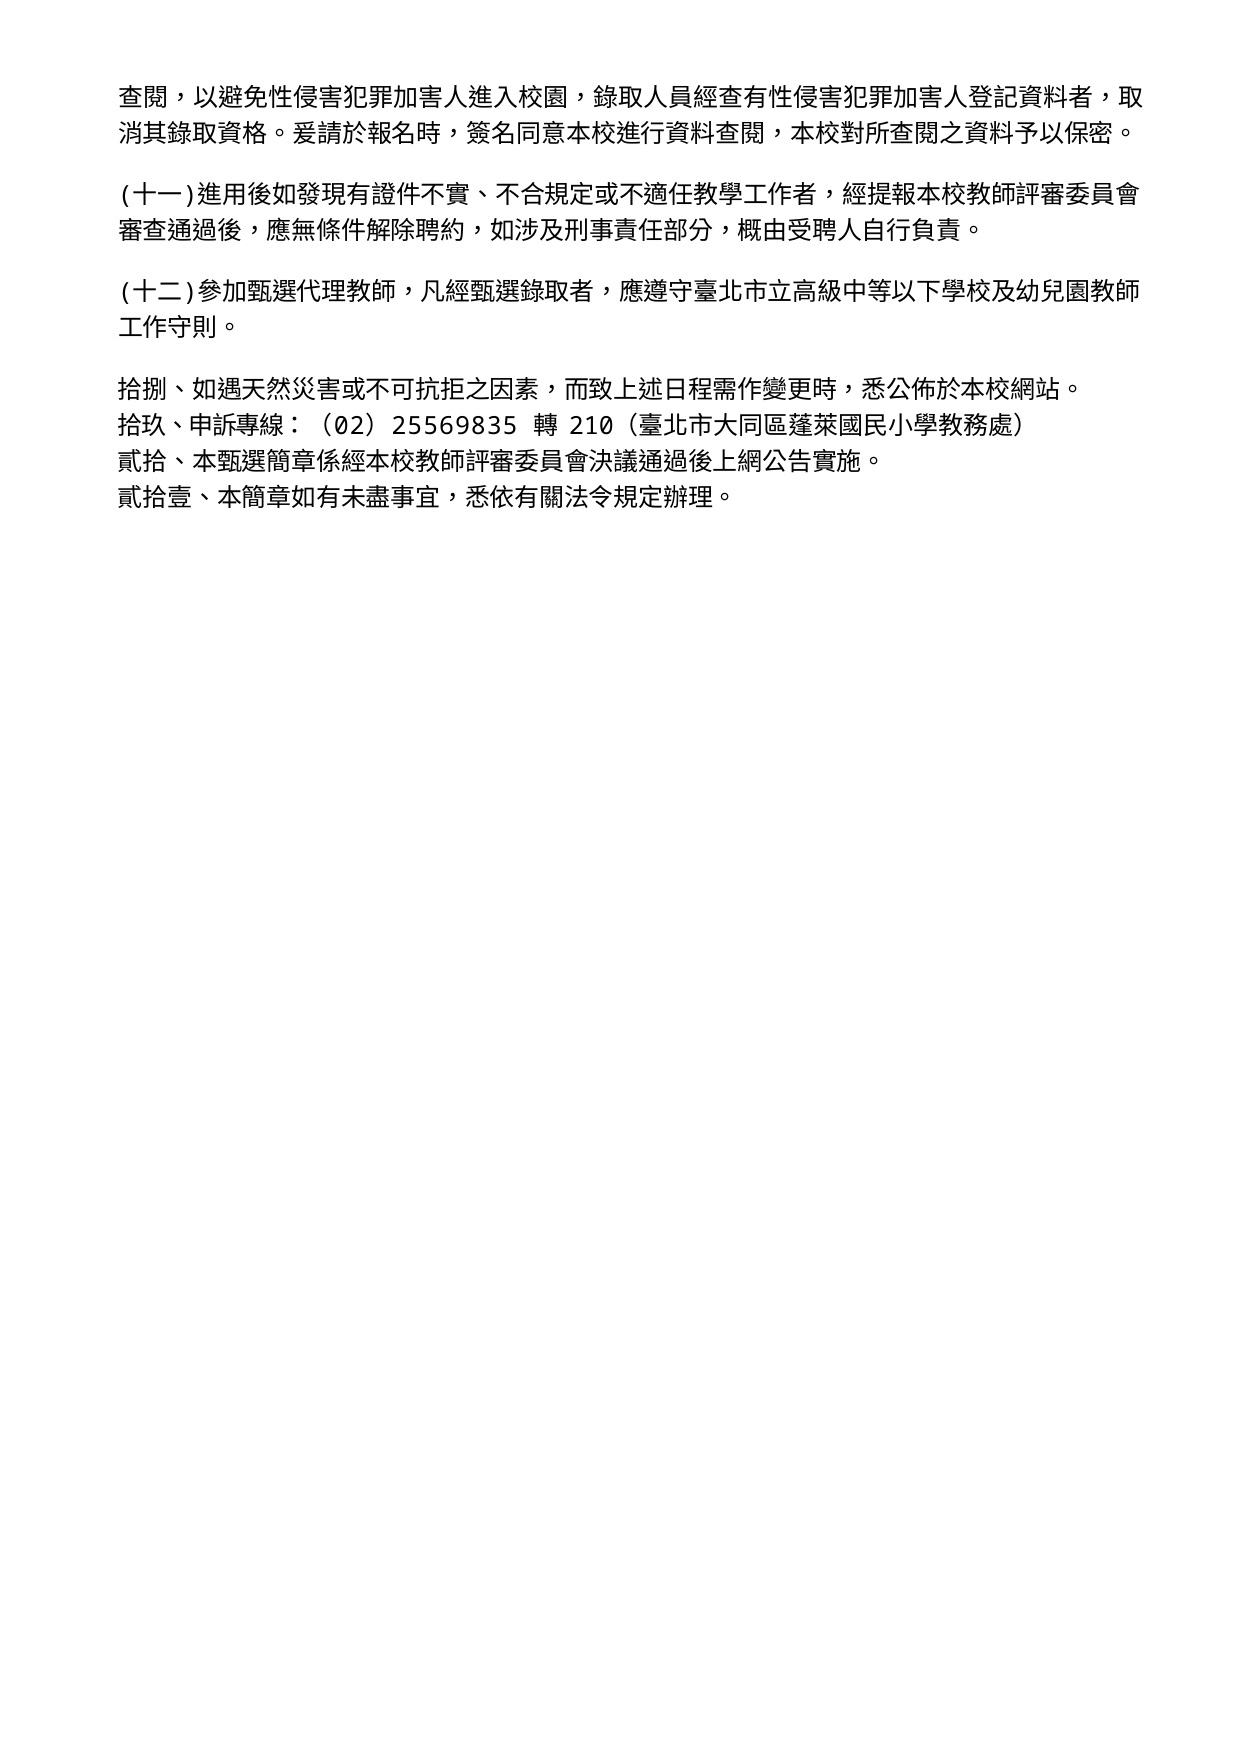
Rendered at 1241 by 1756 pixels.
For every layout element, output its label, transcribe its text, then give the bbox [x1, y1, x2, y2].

text (十二)參加甄選代理教師，凡經甄選錄取者，應遵守臺北市立高級中等以下學校及幼兒園教師工作守則。 [118, 272, 1143, 344]
text (十一)進用後如發現有證件不實、不合規定或不適任教學工作者，經提報本校教師評審委員會審查通過後，應無條件解除聘約，如涉及刑事責任部分，概由受聘人自行負責。 [118, 174, 1143, 247]
text 貳拾、本甄選簡章係經本校教師評審委員會決議通過後上網公告實施。貳拾壹、本簡章如有未盡事宜，悉依有關法令規定辦理。 [118, 442, 893, 514]
text 拾捌、如遇天然災害或不可抗拒之因素，而致上述日程需作變更時，悉公佈於本校網站。拾玖、申訴專線：（02）25569835 轉 210（臺北市大同區蓬萊國民小學教務處） [118, 369, 1093, 442]
text 查閱，以避免性侵害犯罪加害人進入校園，錄取人員經查有性侵害犯罪加害人登記資料者，取消其錄取資格。爰請於報名時，簽名同意本校進行資料查閱，本校對所查閱之資料予以保密。 [118, 77, 1144, 149]
